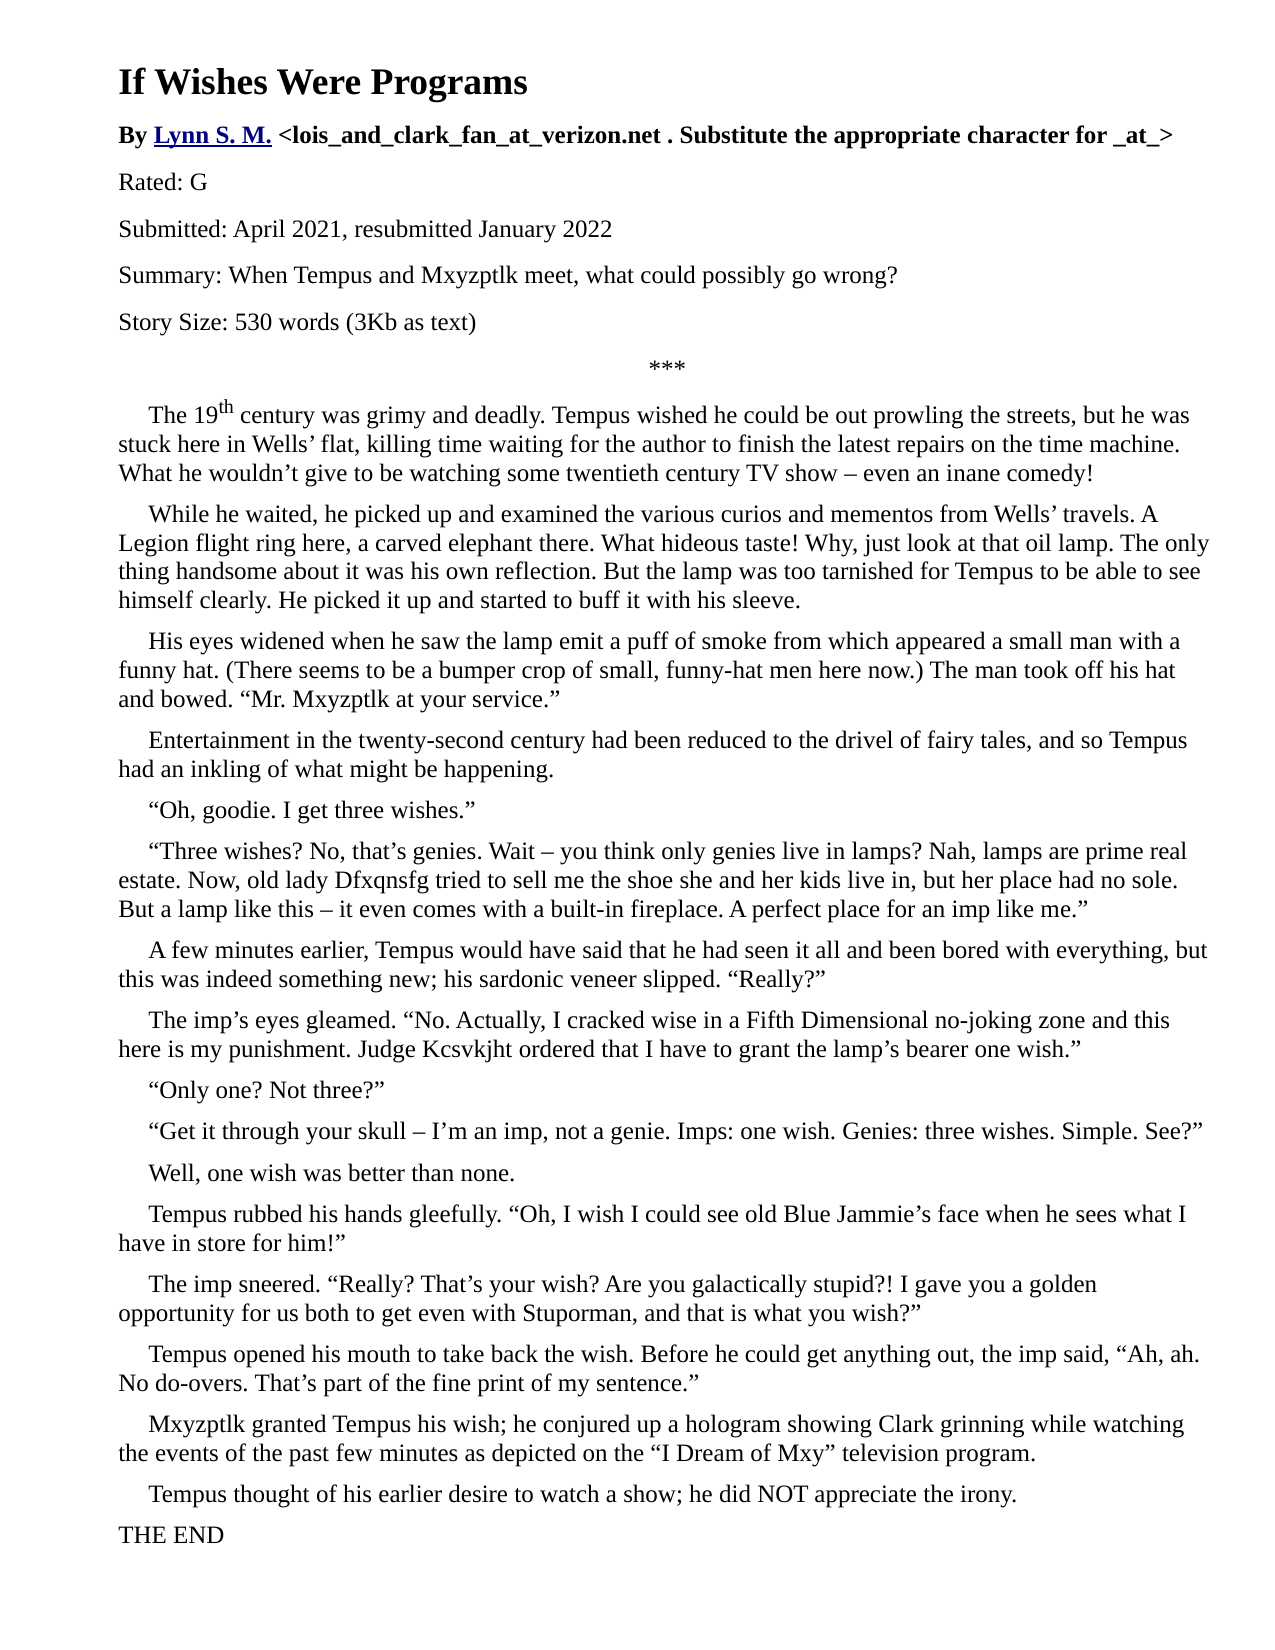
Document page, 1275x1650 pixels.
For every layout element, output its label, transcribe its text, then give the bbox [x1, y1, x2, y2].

text The imp sneered. “Really? That’s your wish? Are you galactically stupid?! I gave you a golden opportunity for us both to get even with Stuporman, and that is what you wish?” [118, 1269, 1216, 1326]
text “Only one? Not three?” [118, 1075, 1216, 1104]
text Submitted: April 2021, resubmitted January 2022 [118, 214, 1216, 242]
text Rated: G [118, 167, 1216, 196]
text “Get it through your skull – I’m an imp, not a genie. Imps: one wish. Genies: three wishes. Simple. See?” [118, 1116, 1216, 1145]
text The imp’s eyes gleamed. “No. Actually, I cracked wise in a Fifth Dimensional no-joking zone and this here is my punishment. Judge Kcsvkjht ordered that I have to grant the lamp’s bearer one wish.” [118, 1005, 1216, 1063]
text “Three wishes? No, that’s genies. Wait – you think only genies live in lamps? Nah, lamps are prime real estate. Now, old lady Dfxqnsfg tried to sell me the shoe she and her kids live in, but her place had no sole. But a lamp like this – it even comes with a built-in fireplace. A perfect place for an imp like me.” [118, 836, 1216, 923]
text His eyes widened when he saw the lamp emit a puff of smoke from which appeared a small man with a funny hat. (There seems to be a bumper crop of small, funny-hat men here now.) The man took off his hat and bowed. “Mr. Mxyzptlk at your service.” [118, 626, 1216, 713]
text Well, one wish was better than none. [118, 1158, 1216, 1186]
text Tempus thought of his earlier desire to watch a show; he did NOT appreciate the irony. [118, 1479, 1216, 1508]
text THE END [118, 1520, 1216, 1549]
subtitle If Wishes Were Programs [118, 59, 1216, 102]
text Mxyzptlk granted Tempus his wish; he conjured up a hologram showing Clark grinning while watching the events of the past few minutes as depicted on the “I Dream of Mxy” television program. [118, 1409, 1216, 1466]
text The 19th century was grimy and deadly. Tempus wished he could be out prowling the streets, but he was stuck here in Wells’ flat, killing time waiting for the author to finish the latest repairs on the time machine. What he wouldn’t give to be watching some twentieth century TV show – even an inane comedy! [118, 395, 1216, 486]
text Tempus opened his mouth to take back the wish. Before he could get anything out, the imp said, “Ah, ah. No do-overs. That’s part of the fine print of my sentence.” [118, 1339, 1216, 1396]
text Entertainment in the twenty-second century had been reduced to the drivel of fairy tales, and so Tempus had an inkling of what might be happening. [118, 725, 1216, 783]
text A few minutes earlier, Tempus would have said that he had seen it all and been bored with everything, but this was indeed something new; his sardonic veneer slipped. “Really?” [118, 935, 1216, 993]
text Summary: When Tempus and Mxyzptlk meet, what could possibly go wrong? [118, 261, 1216, 289]
text Tempus rubbed his hands gleefully. “Oh, I wish I could see old Blue Jammie’s face when he sees what I have in store for him!” [118, 1199, 1216, 1256]
text Story Size: 530 words (3Kb as text) [118, 307, 1216, 336]
text “Oh, goodie. I get three wishes.” [118, 795, 1216, 824]
text While he waited, he picked up and examined the various curios and mementos from Wells’ travels. A Legion flight ring here, a carved elephant there. What hideous taste! Why, just look at that oil lamp. The only thing handsome about it was his own reflection. But the lamp was too tarnished for Tempus to be able to see himself clearly. He picked it up and started to buff it with his sleeve. [118, 499, 1216, 614]
text By Lynn S. M. <lois_and_clark_fan_at_verizon.net . Substitute the appropriate character for _at_> [118, 120, 1216, 149]
text *** [118, 354, 1216, 383]
